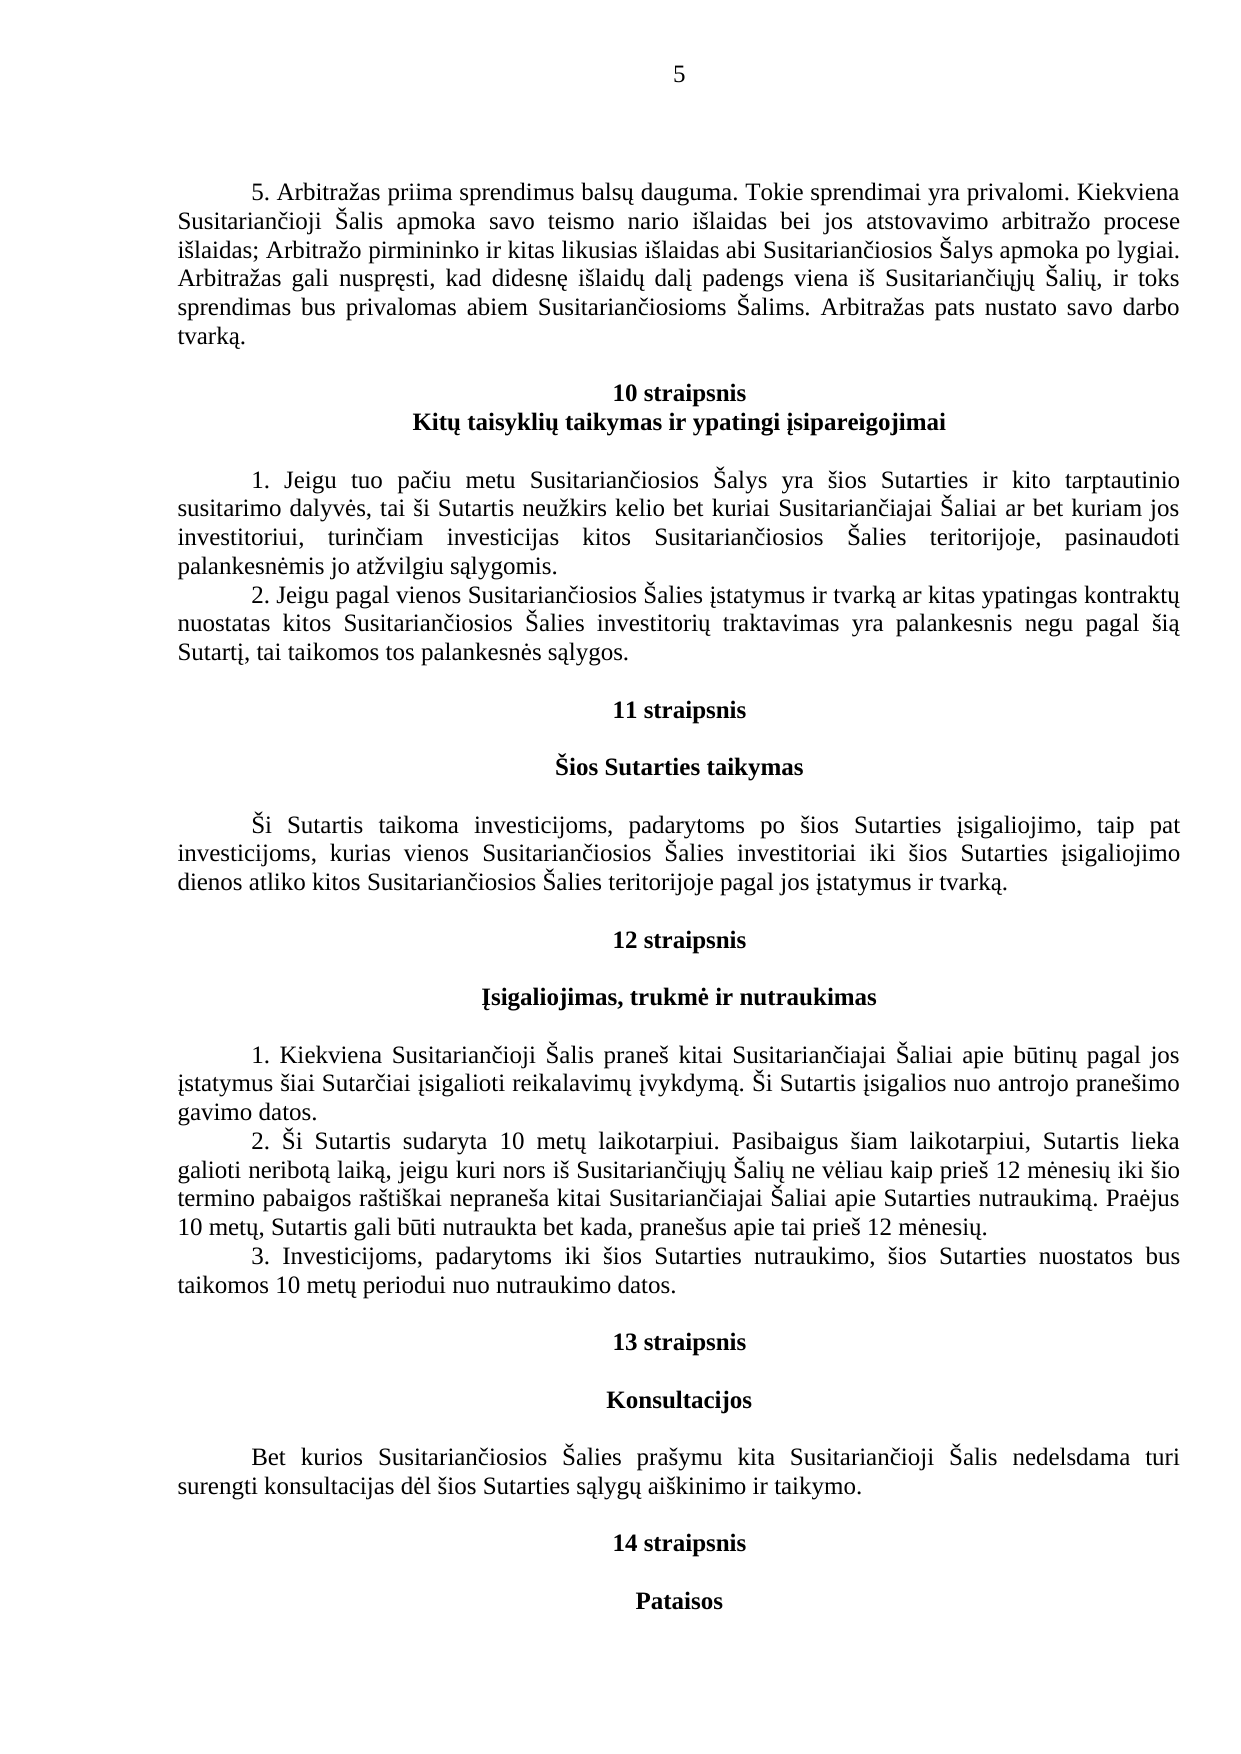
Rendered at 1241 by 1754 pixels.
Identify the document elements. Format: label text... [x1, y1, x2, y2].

text Ši Sutartis taikoma investicijoms, padarytoms po šios Sutarties įsigaliojimo, taip pat investicijoms, kurias vienos Susitariančiosios Šalies investitoriai iki šios Sutarties įsigaliojimo dienos atliko kitos Susitariančiosios Šalies teritorijoje pagal jos įstatymus ir tvarką. [177, 810, 1181, 896]
text 12 straipsnis [177, 925, 1181, 953]
text Konsultacijos [177, 1385, 1181, 1413]
text 3. Investicijoms, padarytoms iki šios Sutarties nutraukimo, šios Sutarties nuostatos bus taikomos 10 metų periodui nuo nutraukimo datos. [177, 1241, 1181, 1298]
text 14 straipsnis [177, 1528, 1181, 1557]
text 11 straipsnis [177, 695, 1181, 723]
text 5. Arbitražas priima sprendimus balsų dauguma. Tokie sprendimai yra privalomi. Kiekviena Susitariančioji Šalis apmoka savo teismo nario išlaidas bei jos atstovavimo arbitražo procese išlaidas; Arbitražo pirmininko ir kitas likusias išlaidas abi Susitariančiosios Šalys apmoka po lygiai. Arbitražas gali nuspręsti, kad didesnę išlaidų dalį padengs viena iš Susitariančiųjų Šalių, ir toks sprendimas bus privalomas abiem Susitariančiosioms Šalims. Arbitražas pats nustato savo darbo tvarką. [177, 177, 1181, 350]
text Šios Sutarties taikymas [177, 752, 1181, 781]
text 13 straipsnis [177, 1327, 1181, 1356]
text 10 straipsnis [177, 378, 1181, 407]
text 2. Ši Sutartis sudaryta 10 metų laikotarpiui. Pasibaigus šiam laikotarpiui, Sutartis lieka galioti neribotą laiką, jeigu kuri nors iš Susitariančiųjų Šalių ne vėliau kaip prieš 12 mėnesių iki šio termino pabaigos raštiškai nepraneša kitai Susitariančiajai Šaliai apie Sutarties nutraukimą. Praėjus 10 metų, Sutartis gali būti nutraukta bet kada, pranešus apie tai prieš 12 mėnesių. [177, 1126, 1181, 1241]
text 1. Jeigu tuo pačiu metu Susitariančiosios Šalys yra šios Sutarties ir kito tarptautinio susitarimo dalyvės, tai ši Sutartis neužkirs kelio bet kuriai Susitariančiajai Šaliai ar bet kuriam jos investitoriui, turinčiam investicijas kitos Susitariančiosios Šalies teritorijoje, pasinaudoti palankesnėmis jo atžvilgiu sąlygomis. [177, 465, 1181, 580]
text Pataisos [177, 1586, 1181, 1615]
text Įsigaliojimas, trukmė ir nutraukimas [177, 982, 1181, 1011]
text Bet kurios Susitariančiosios Šalies prašymu kita Susitariančioji Šalis nedelsdama turi surengti konsultacijas dėl šios Sutarties sąlygų aiškinimo ir taikymo. [177, 1442, 1181, 1500]
text 2. Jeigu pagal vienos Susitariančiosios Šalies įstatymus ir tvarką ar kitas ypatingas kontraktų nuostatas kitos Susitariančiosios Šalies investitorių traktavimas yra palankesnis negu pagal šią Sutartį, tai taikomos tos palankesnės sąlygos. [177, 580, 1181, 666]
text 1. Kiekviena Susitariančioji Šalis praneš kitai Susitariančiajai Šaliai apie būtinų pagal jos įstatymus šiai Sutarčiai įsigalioti reikalavimų įvykdymą. Ši Sutartis įsigalios nuo antrojo pranešimo gavimo datos. [177, 1040, 1181, 1126]
text Kitų taisyklių taikymas ir ypatingi įsipareigojimai [177, 407, 1181, 436]
